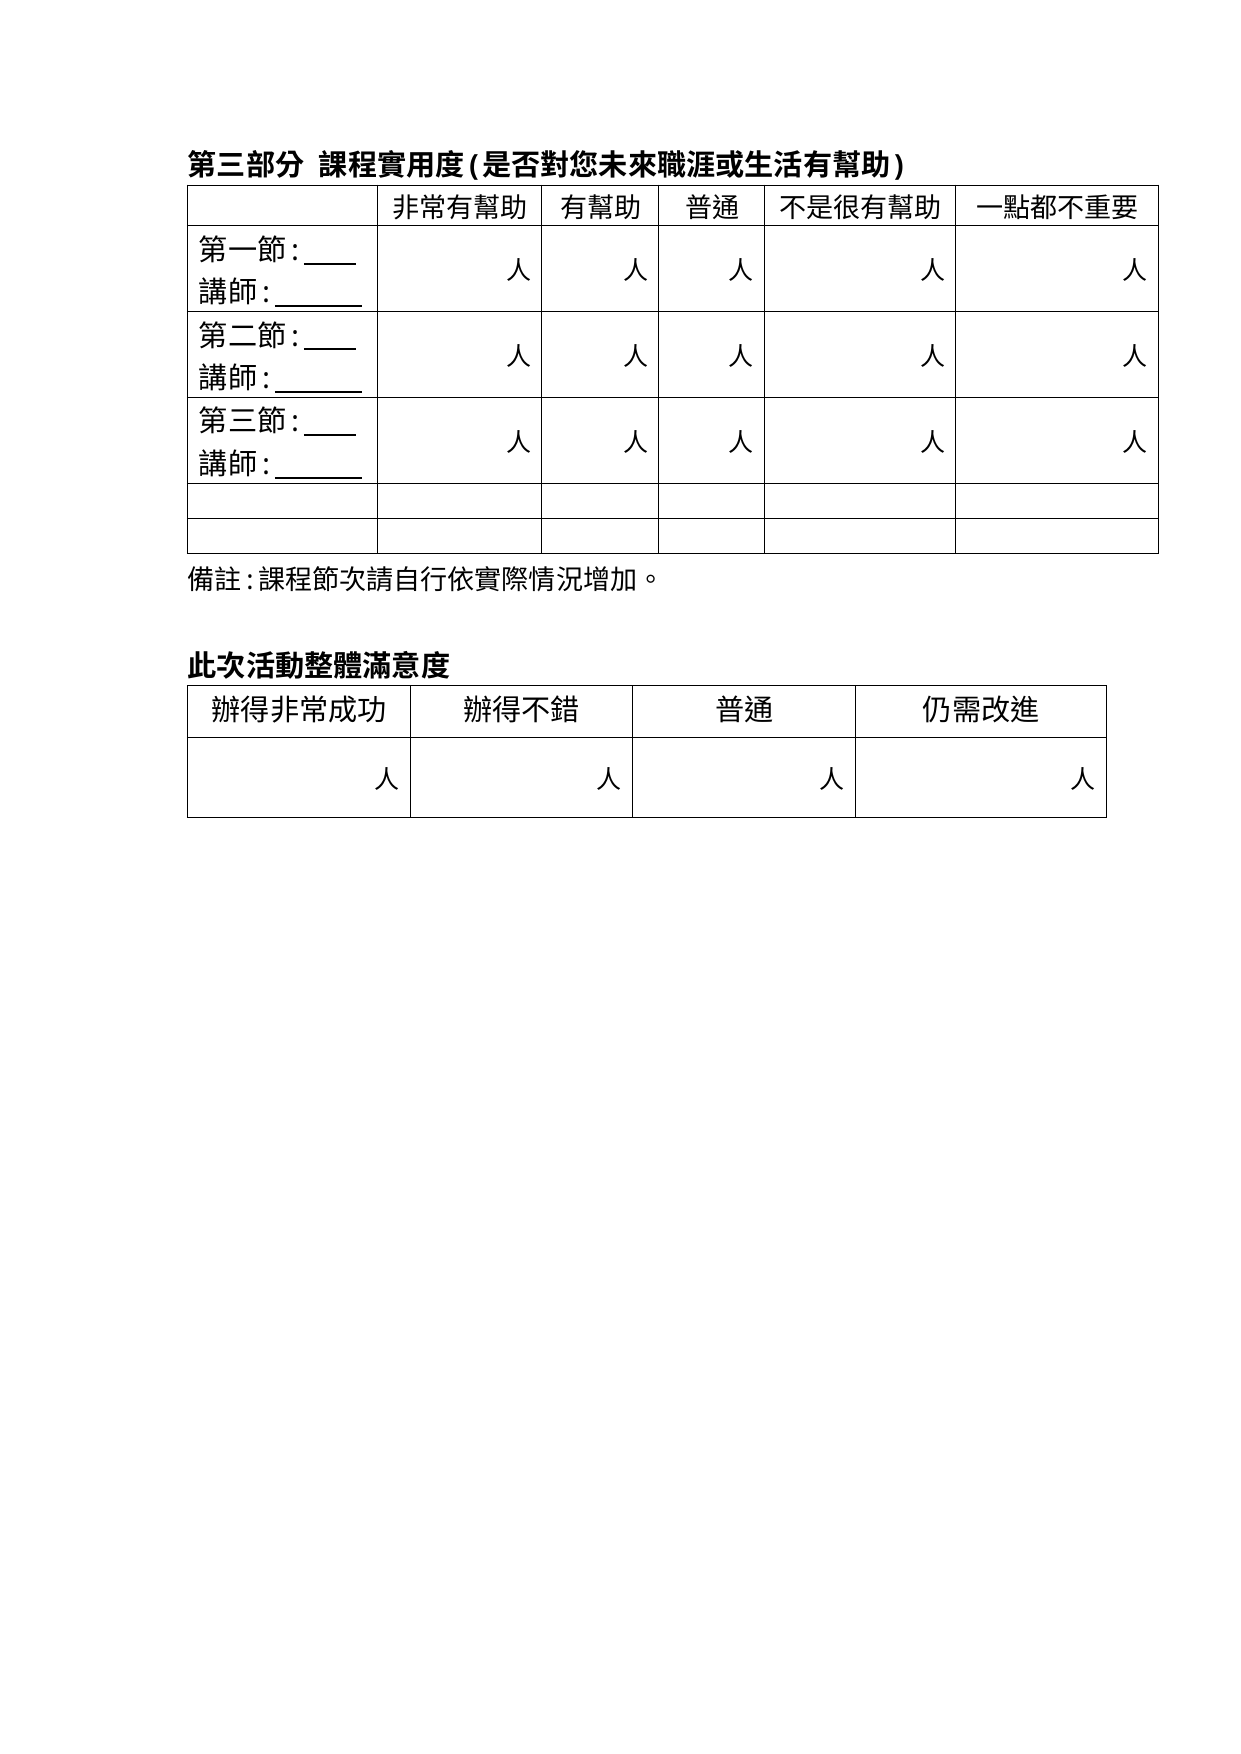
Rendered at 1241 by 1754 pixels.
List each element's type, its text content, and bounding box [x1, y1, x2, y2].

text 此次活動整體滿意度 [187, 642, 1106, 685]
table_cell [542, 484, 658, 518]
table_cell 人 [956, 398, 1158, 483]
table_header 有幫助 [542, 186, 658, 225]
table_header 辦得非常成功 [188, 686, 410, 737]
table_cell 人 [765, 226, 955, 311]
table_cell 人 [633, 738, 855, 817]
table_cell 人 [659, 226, 764, 311]
text 備註:課程節次請自行依實際情況增加。 [187, 554, 1106, 598]
table_cell 人 [956, 226, 1158, 311]
table_cell [659, 484, 764, 518]
table_cell 人 [188, 738, 410, 817]
table_cell 人 [378, 226, 541, 311]
table_cell 人 [542, 312, 658, 397]
table_cell 人 [856, 738, 1106, 817]
table_cell [542, 519, 658, 553]
table_cell 第三節: 講師: [188, 398, 377, 483]
table_cell [378, 484, 541, 518]
table_cell [956, 519, 1158, 553]
table_cell 人 [659, 398, 764, 483]
table_cell 人 [956, 312, 1158, 397]
table_cell 人 [659, 312, 764, 397]
table_cell 人 [765, 398, 955, 483]
table_cell 人 [765, 312, 955, 397]
table_cell 人 [378, 398, 541, 483]
table_cell [188, 484, 377, 518]
table_cell 第一節: 講師: [188, 226, 377, 311]
table_header 不是很有幫助 [765, 186, 955, 225]
table_header 辦得不錯 [411, 686, 632, 737]
table_cell [765, 484, 955, 518]
table_header 普通 [633, 686, 855, 737]
table_cell 人 [378, 312, 541, 397]
table_cell [659, 519, 764, 553]
table_header 一點都不重要 [956, 186, 1158, 225]
table_header 非常有幫助 [378, 186, 541, 225]
table_header [188, 186, 377, 225]
table_cell [765, 519, 955, 553]
table_header 仍需改進 [856, 686, 1106, 737]
table_cell 人 [411, 738, 632, 817]
table_cell 人 [542, 398, 658, 483]
text 第三部分 課程實用度(是否對您未來職涯或生活有幫助) [187, 141, 1106, 184]
table_cell 第二節: 講師: [188, 312, 377, 397]
table_cell 人 [542, 226, 658, 311]
table_header 普通 [659, 186, 764, 225]
table_cell [956, 484, 1158, 518]
table_cell [188, 519, 377, 553]
table_cell [378, 519, 541, 553]
